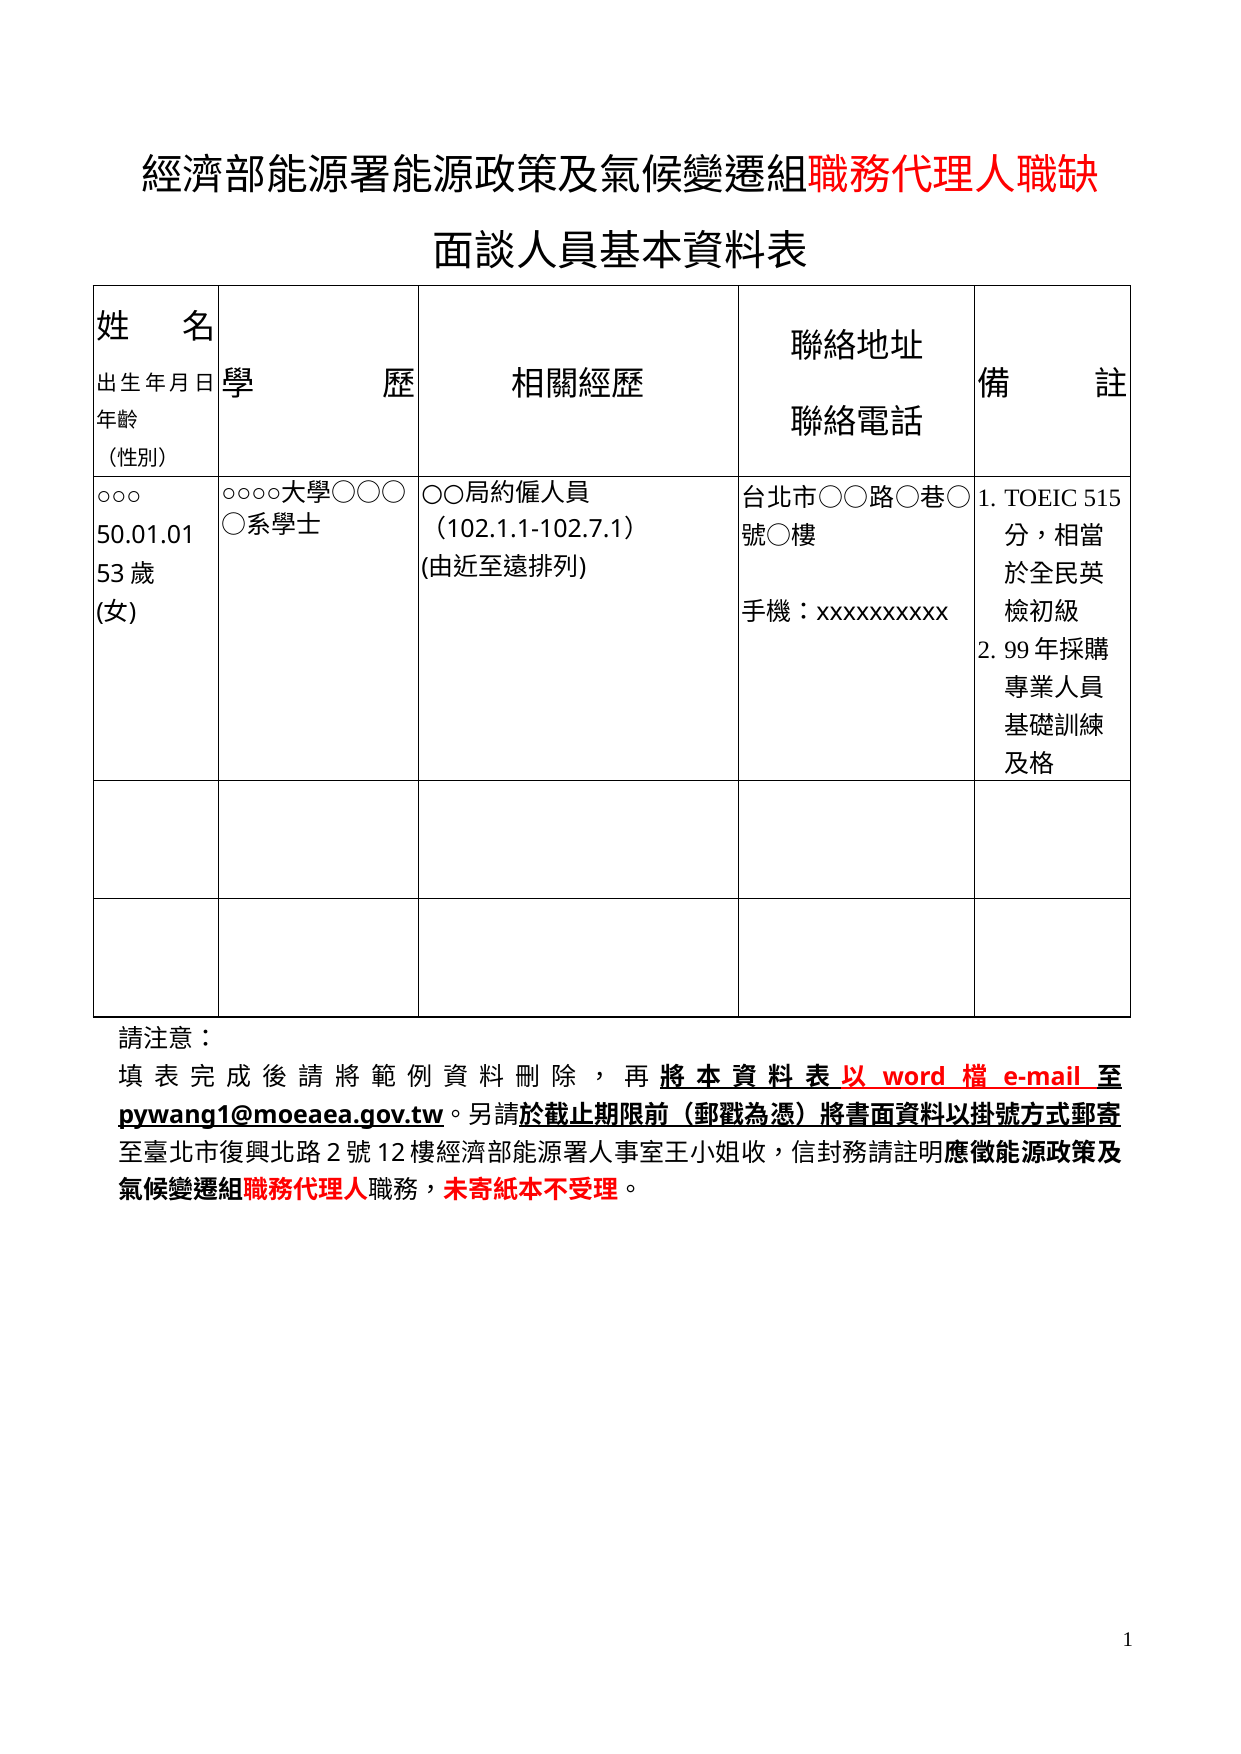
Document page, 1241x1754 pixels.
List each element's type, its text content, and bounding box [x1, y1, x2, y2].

text 請注意： [118, 1018, 1122, 1055]
table_cell ○○○ 50.01.01 53歲 (女) [94, 477, 218, 780]
text 填表完成後請將範例資料刪除，再將本資料表以word檔e-mail至pywang1@moeaea.gov.tw。另請於截止期限前（郵戳為憑）將書面資料以掛號方式郵寄至臺北市復興北路2號12樓經濟部能源署人事室王小姐收，信封務請註明應徵能源政策及氣候變遷組職務代理人職務，未寄紙本不受理。 [118, 1055, 1122, 1207]
table_cell [219, 899, 418, 1016]
table_cell [94, 781, 218, 898]
table_cell [94, 899, 218, 1016]
table_cell TOEIC 515分，相當於全民英檢初級 99年採購專業人員基礎訓練及格 [975, 477, 1130, 780]
table_cell [219, 781, 418, 898]
table_cell [975, 781, 1130, 898]
table_cell ○○○○大學○○○○系學士 [219, 477, 418, 780]
table_header 備註 [975, 286, 1130, 476]
table_cell [975, 899, 1130, 1016]
table_cell 台北市○○路○巷○號○樓 手機：xxxxxxxxxx [739, 477, 974, 780]
table_header 姓 名 出生年月日 年齡 （性別） [94, 286, 218, 476]
text 經濟部能源署能源政策及氣候變遷組職務代理人職缺 [118, 133, 1122, 209]
table_cell [739, 781, 974, 898]
table_cell [419, 899, 738, 1016]
table_cell [739, 899, 974, 1016]
table_header 相關經歷 [419, 286, 738, 476]
table_header 聯絡地址 聯絡電話 [739, 286, 974, 476]
text 面談人員基本資料表 [118, 209, 1122, 285]
table_header 學歷 [219, 286, 418, 476]
table_cell [419, 781, 738, 898]
table_cell ○○局約僱人員 （102.1.1-102.7.1） (由近至遠排列) [419, 477, 738, 780]
